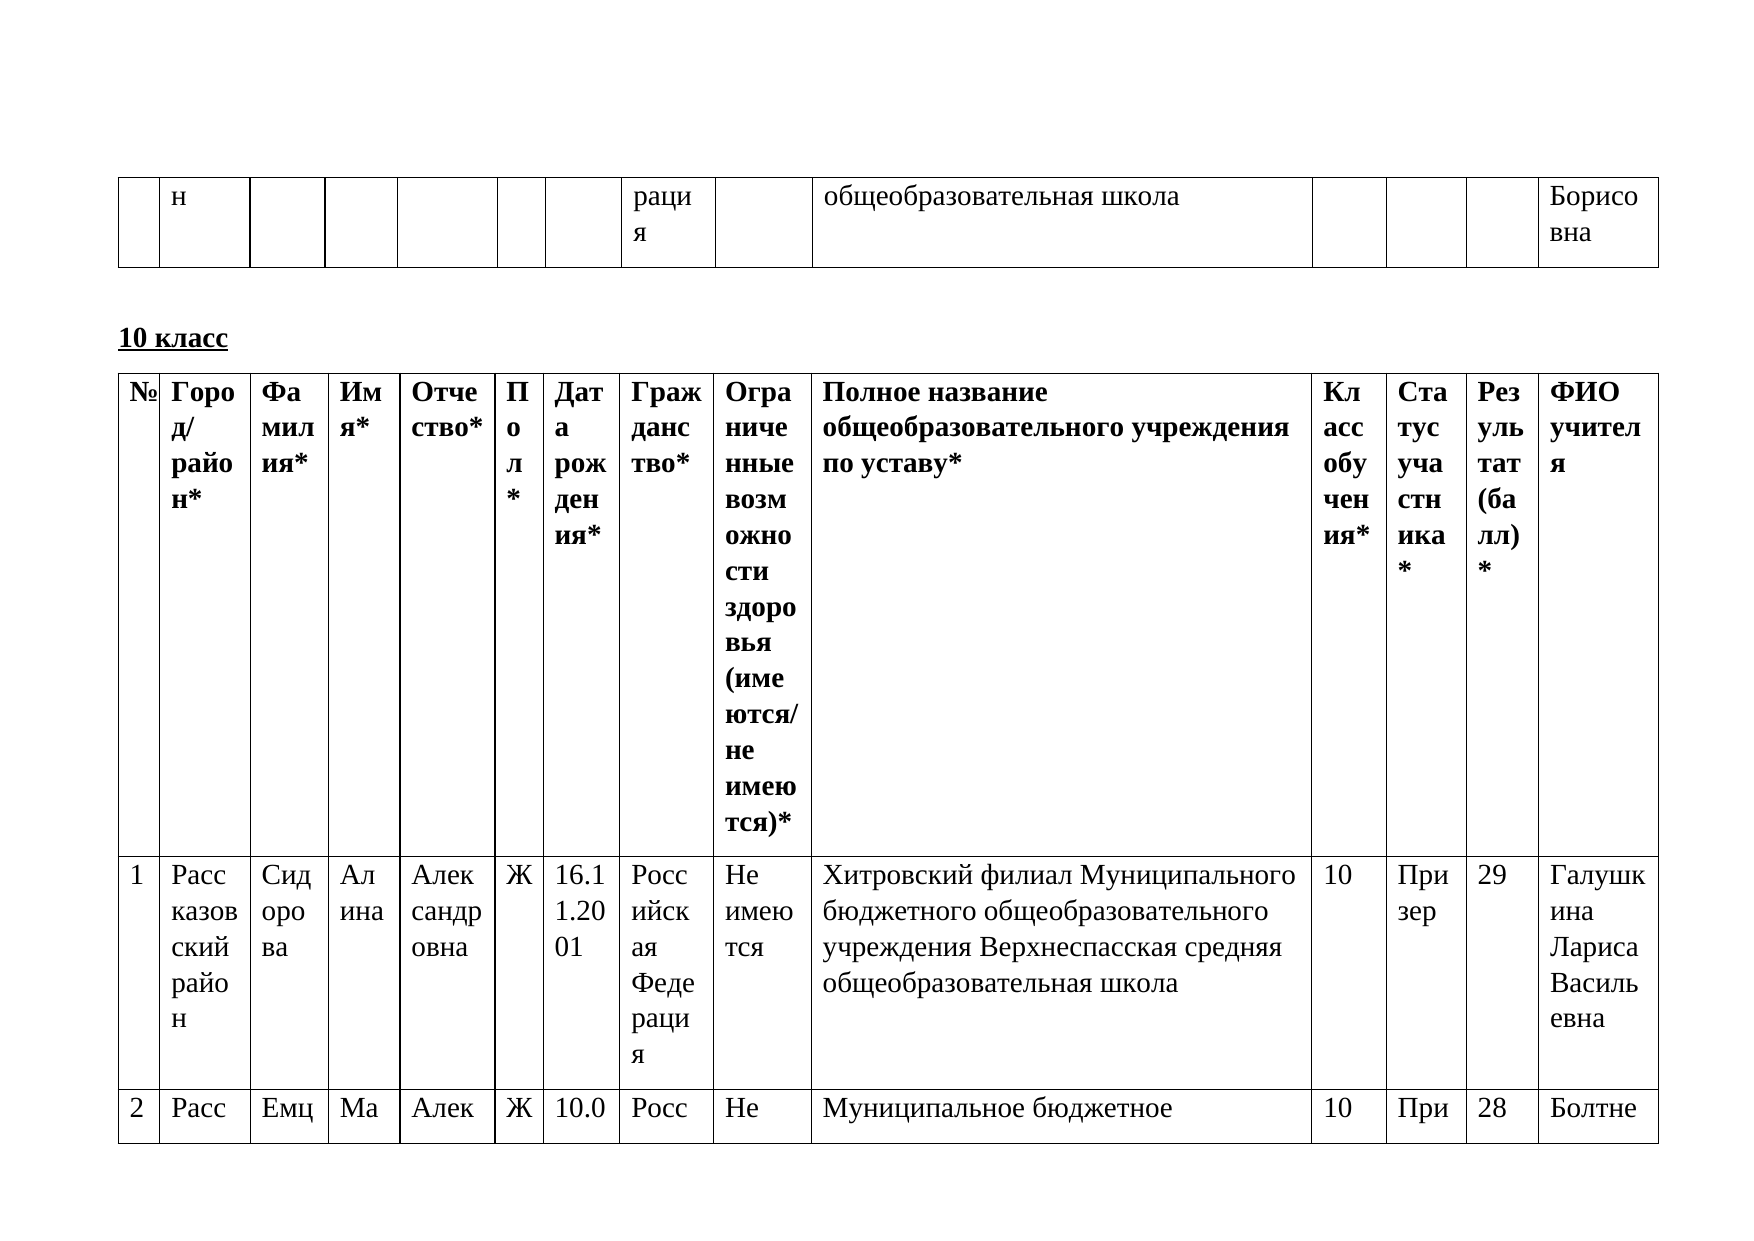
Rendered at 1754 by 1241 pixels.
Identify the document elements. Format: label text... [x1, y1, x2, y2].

table_header Гражданство* [620, 374, 713, 856]
table_cell н [160, 178, 249, 267]
table_cell [1387, 178, 1466, 267]
table_cell Борисовна [1539, 178, 1658, 267]
table_cell 28 [1467, 1090, 1538, 1142]
table_cell рация [622, 178, 715, 267]
table_cell [326, 178, 397, 267]
table_cell Емц [251, 1090, 328, 1142]
table_cell общеобразовательная школа [813, 178, 1312, 267]
table_cell [398, 178, 497, 267]
table_cell При [1387, 1090, 1466, 1142]
table_cell [1467, 178, 1538, 267]
table_cell Росс [620, 1090, 713, 1142]
table_cell Александровна [401, 857, 494, 1089]
table_header Класс обучения* [1312, 374, 1386, 856]
table_header Статус участника* [1387, 374, 1466, 856]
table_cell [716, 178, 812, 267]
text 10 класс [118, 320, 1636, 354]
table_cell Не [714, 1090, 811, 1142]
table_cell 10 [1312, 1090, 1386, 1142]
table_cell Галушкина Лариса Васильевна [1539, 857, 1658, 1089]
table_cell [498, 178, 545, 267]
table_cell Российская Федерация [620, 857, 713, 1089]
table_cell Сидорова [251, 857, 328, 1089]
table_header Имя* [329, 374, 399, 856]
table_header Фамилия* [251, 374, 328, 856]
table_cell Ма [329, 1090, 399, 1142]
table_header Ограниченные возможности здоровья (имеются/не имеются)* [714, 374, 811, 856]
table_header Дата рождения* [544, 374, 619, 856]
table_header Полное название общеобразовательного учреждения по уставу* [812, 374, 1311, 856]
table_cell Призер [1387, 857, 1466, 1089]
table_cell Алек [401, 1090, 494, 1142]
table_cell [1313, 178, 1386, 267]
table_cell Расс [160, 1090, 250, 1142]
table_cell 29 [1467, 857, 1538, 1089]
table_cell Не имеются [714, 857, 811, 1089]
table_cell 16.11.2001 [544, 857, 619, 1089]
table_header Отчество* [401, 374, 494, 856]
table_cell Рассказовский район [160, 857, 250, 1089]
table_cell 10 [1312, 857, 1386, 1089]
table_cell [251, 178, 324, 267]
table_cell Хитровский филиал Муниципального бюджетного общеобразовательного учреждения Верхнеспасская средняя общеобразовательная школа [812, 857, 1311, 1089]
table_cell 10.0 [544, 1090, 619, 1142]
table_header Результат (балл)* [1467, 374, 1538, 856]
table_cell Ж [496, 857, 543, 1089]
table_cell Ж [496, 1090, 543, 1142]
table_header Пол* [496, 374, 543, 856]
table_header Город/район* [160, 374, 250, 856]
table_cell 2 [119, 1090, 159, 1142]
table_cell 1 [119, 857, 159, 1089]
table_cell [546, 178, 621, 267]
table_cell Болтне [1539, 1090, 1658, 1142]
table_header № [119, 374, 159, 856]
table_cell Алина [329, 857, 399, 1089]
table_cell [119, 178, 159, 267]
table_cell Муниципальное бюджетное [812, 1090, 1311, 1142]
table_header ФИО учителя [1539, 374, 1658, 856]
